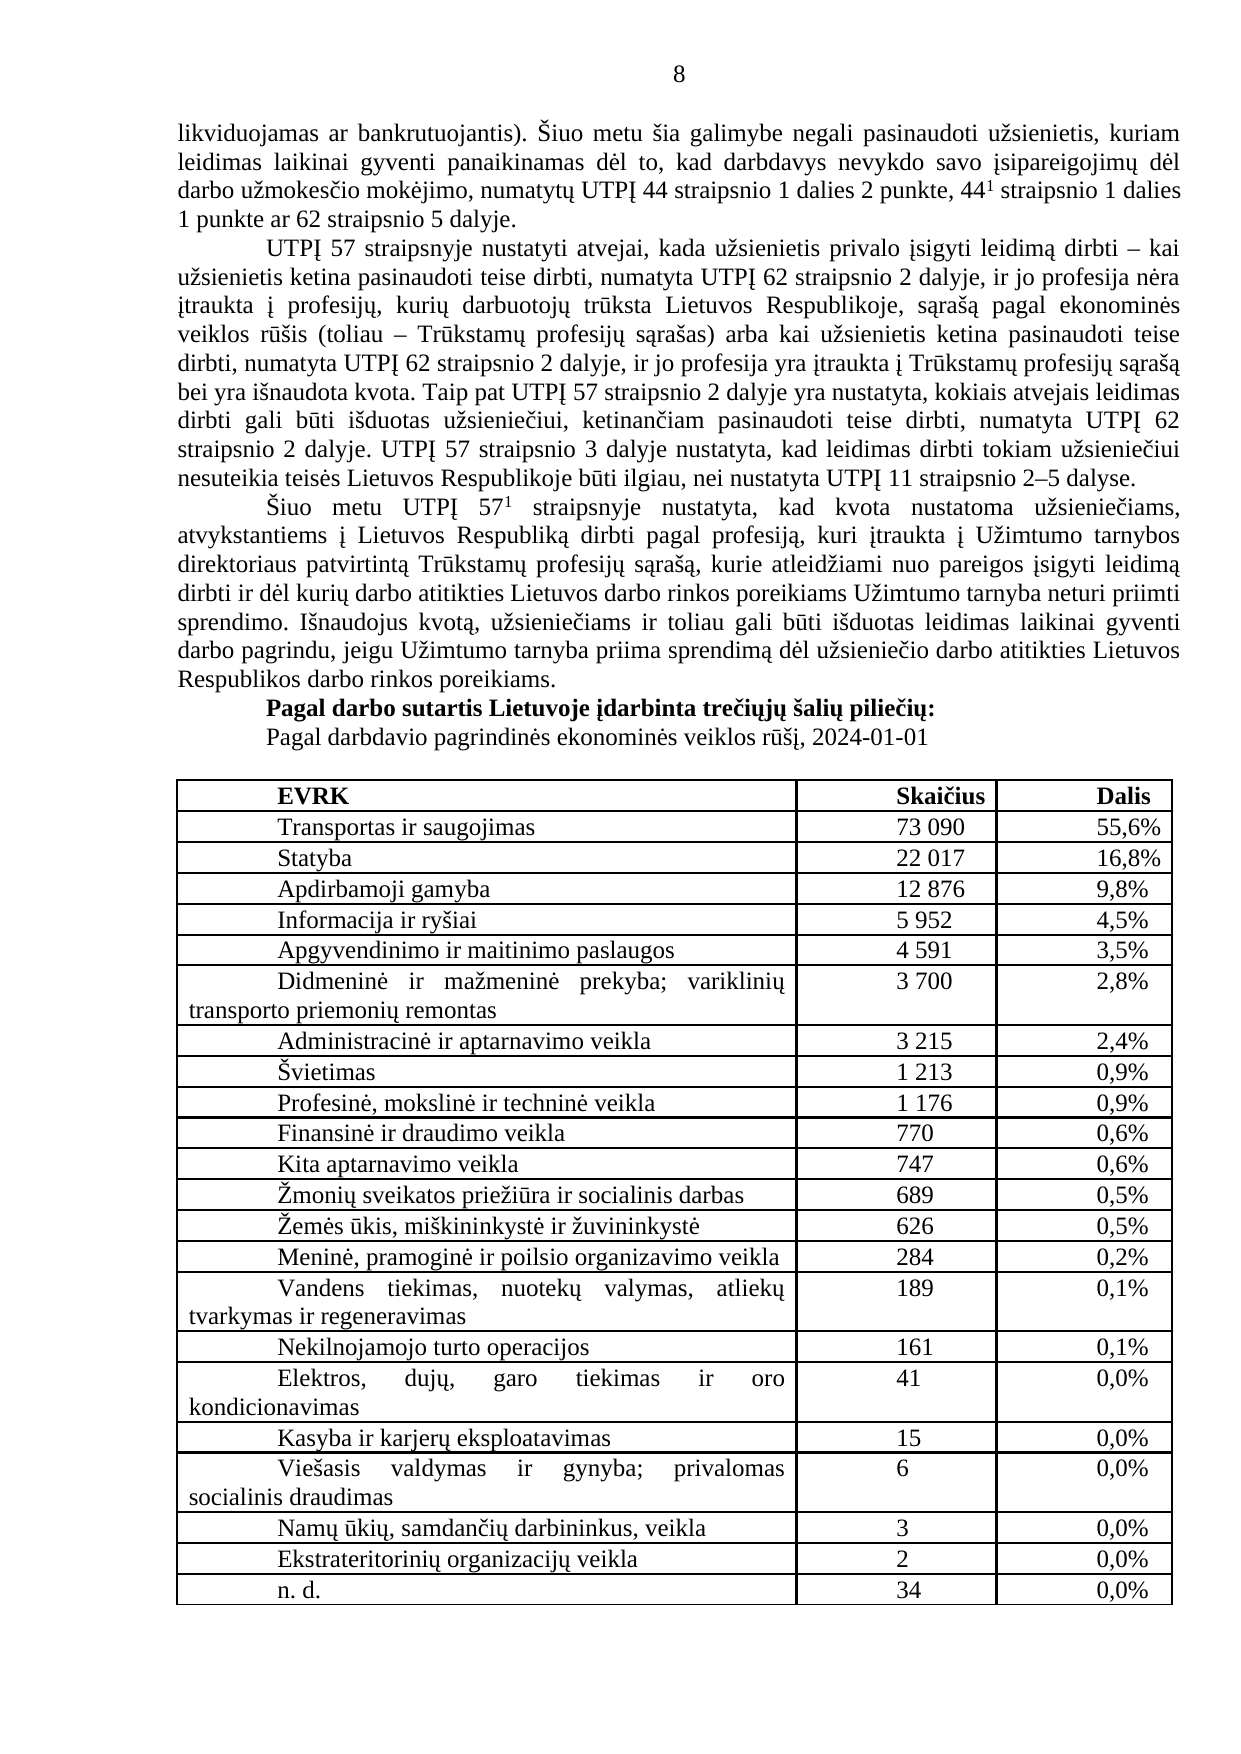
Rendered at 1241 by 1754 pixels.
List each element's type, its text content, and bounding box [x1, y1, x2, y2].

table_cell 0,0% [998, 1454, 1171, 1511]
table_cell 9,8% [998, 874, 1171, 903]
table_cell 6 [798, 1454, 995, 1511]
table_cell 0,0% [998, 1423, 1171, 1451]
table_cell 689 [798, 1180, 995, 1209]
table_cell Meninė, pramoginė ir poilsio organizavimo veikla [178, 1242, 795, 1271]
table_cell 0,5% [998, 1180, 1171, 1209]
table_cell 5 952 [798, 905, 995, 933]
table_cell 3,5% [998, 936, 1171, 964]
table_cell Didmeninė ir mažmeninė prekyba; variklinių transporto priemonių remontas [178, 966, 795, 1024]
table_cell Elektros, dujų, garo tiekimas ir oro kondicionavimas [178, 1363, 795, 1421]
table_cell 4 591 [798, 936, 995, 964]
table_cell 16,8% [998, 843, 1171, 872]
table_cell 15 [798, 1423, 995, 1451]
table_cell Kita aptarnavimo veikla [178, 1149, 795, 1178]
table_cell 0,9% [998, 1057, 1171, 1086]
table_cell 2 [798, 1544, 995, 1573]
table_cell Apgyvendinimo ir maitinimo paslaugos [178, 936, 795, 964]
table_cell 1 176 [798, 1088, 995, 1116]
table_cell 0,6% [998, 1119, 1171, 1147]
text Šiuo metu UTPĮ 571 straipsnyje nustatyta, kad kvota nustatoma užsieniečiams, atvykstantiems į Lietuvos Respubliką dirbti pagal profesiją, kuri įtraukta į Užimtumo tarnybos direktoriaus patvirtintą Trūkstamų profesijų sąrašą, kurie atleidžiami nuo pareigos įsigyti leidimą dirbti ir dėl kurių darbo atitikties Lietuvos darbo rinkos poreikiams Užimtumo tarnyba neturi priimti sprendimo. Išnaudojus kvotą, užsieniečiams ir toliau gali būti išduotas leidimas laikinai gyventi darbo pagrindu, jeigu Užimtumo tarnyba priima sprendimą dėl užsieniečio darbo atitikties Lietuvos Respublikos darbo rinkos poreikiams. [177, 492, 1181, 693]
text likviduojamas ar bankrutuojantis). Šiuo metu šia galimybe negali pasinaudoti užsienietis, kuriam leidimas laikinai gyventi panaikinamas dėl to, kad darbdavys nevykdo savo įsipareigojimų dėl darbo užmokesčio mokėjimo, numatytų UTPĮ 44 straipsnio 1 dalies 2 punkte, 441 straipsnio 1 dalies 1 punkte ar 62 straipsnio 5 dalyje. [177, 118, 1181, 233]
table_cell Finansinė ir draudimo veikla [178, 1119, 795, 1147]
table_cell 55,6% [998, 812, 1171, 841]
table_cell 22 017 [798, 843, 995, 872]
table_cell 2,8% [998, 966, 1171, 1024]
table_cell 747 [798, 1149, 995, 1178]
table_cell Žmonių sveikatos priežiūra ir socialinis darbas [178, 1180, 795, 1209]
table_cell Administracinė ir aptarnavimo veikla [178, 1026, 795, 1055]
table_cell Kasyba ir karjerų eksploatavimas [178, 1423, 795, 1451]
table_cell 0,0% [998, 1544, 1171, 1573]
text UTPĮ 57 straipsnyje nustatyti atvejai, kada užsienietis privalo įsigyti leidimą dirbti – kai užsienietis ketina pasinaudoti teise dirbti, numatyta UTPĮ 62 straipsnio 2 dalyje, ir jo profesija nėra įtraukta į profesijų, kurių darbuotojų trūksta Lietuvos Respublikoje, sąrašą pagal ekonominės veiklos rūšis (toliau – Trūkstamų profesijų sąrašas) arba kai užsienietis ketina pasinaudoti teise dirbti, numatyta UTPĮ 62 straipsnio 2 dalyje, ir jo profesija yra įtraukta į Trūkstamų profesijų sąrašą bei yra išnaudota kvota. Taip pat UTPĮ 57 straipsnio 2 dalyje yra nustatyta, kokiais atvejais leidimas dirbti gali būti išduotas užsieniečiui, ketinančiam pasinaudoti teise dirbti, numatyta UTPĮ 62 straipsnio 2 dalyje. UTPĮ 57 straipsnio 3 dalyje nustatyta, kad leidimas dirbti tokiam užsieniečiui nesuteikia teisės Lietuvos Respublikoje būti ilgiau, nei nustatyta UTPĮ 11 straipsnio 2–5 dalyse. [177, 233, 1181, 492]
table_cell 0,0% [998, 1575, 1171, 1603]
table_cell Informacija ir ryšiai [178, 905, 795, 933]
table_cell 1 213 [798, 1057, 995, 1086]
table_cell 3 [798, 1513, 995, 1542]
table_cell 34 [798, 1575, 995, 1603]
text Pagal darbo sutartis Lietuvoje įdarbinta trečiųjų šalių piliečių: [177, 693, 1181, 722]
table_cell Profesinė, mokslinė ir techninė veikla [178, 1088, 795, 1116]
table_header EVRK [178, 781, 795, 810]
table_cell Transportas ir saugojimas [178, 812, 795, 841]
table_cell 770 [798, 1119, 995, 1147]
table_cell 0,6% [998, 1149, 1171, 1178]
table_cell Švietimas [178, 1057, 795, 1086]
table_cell 3 215 [798, 1026, 995, 1055]
table_cell 3 700 [798, 966, 995, 1024]
table_cell 161 [798, 1332, 995, 1361]
table_cell Apdirbamoji gamyba [178, 874, 795, 903]
table_cell 0,2% [998, 1242, 1171, 1271]
table_cell Viešasis valdymas ir gynyba; privalomas socialinis draudimas [178, 1454, 795, 1511]
table_cell 73 090 [798, 812, 995, 841]
table_cell 12 876 [798, 874, 995, 903]
text Pagal darbdavio pagrindinės ekonominės veiklos rūšį, 2024-01-01 [177, 722, 1181, 751]
table_cell 626 [798, 1211, 995, 1240]
table_cell 4,5% [998, 905, 1171, 933]
table_cell 0,0% [998, 1513, 1171, 1542]
table_cell Žemės ūkis, miškininkystė ir žuvininkystė [178, 1211, 795, 1240]
table_cell 41 [798, 1363, 995, 1421]
table_header Dalis [998, 781, 1171, 810]
table_cell Ekstrateritorinių organizacijų veikla [178, 1544, 795, 1573]
table_cell 0,0% [998, 1363, 1171, 1421]
table_cell 189 [798, 1273, 995, 1330]
table_cell 0,1% [998, 1332, 1171, 1361]
table_cell n. d. [178, 1575, 795, 1603]
table_cell Nekilnojamojo turto operacijos [178, 1332, 795, 1361]
table_cell 284 [798, 1242, 995, 1271]
table_cell Namų ūkių, samdančių darbininkus, veikla [178, 1513, 795, 1542]
table_header Skaičius [798, 781, 995, 810]
table_cell 0,5% [998, 1211, 1171, 1240]
table_cell 2,4% [998, 1026, 1171, 1055]
table_cell 0,9% [998, 1088, 1171, 1116]
table_cell Statyba [178, 843, 795, 872]
table_cell Vandens tiekimas, nuotekų valymas, atliekų tvarkymas ir regeneravimas [178, 1273, 795, 1330]
table_cell 0,1% [998, 1273, 1171, 1330]
